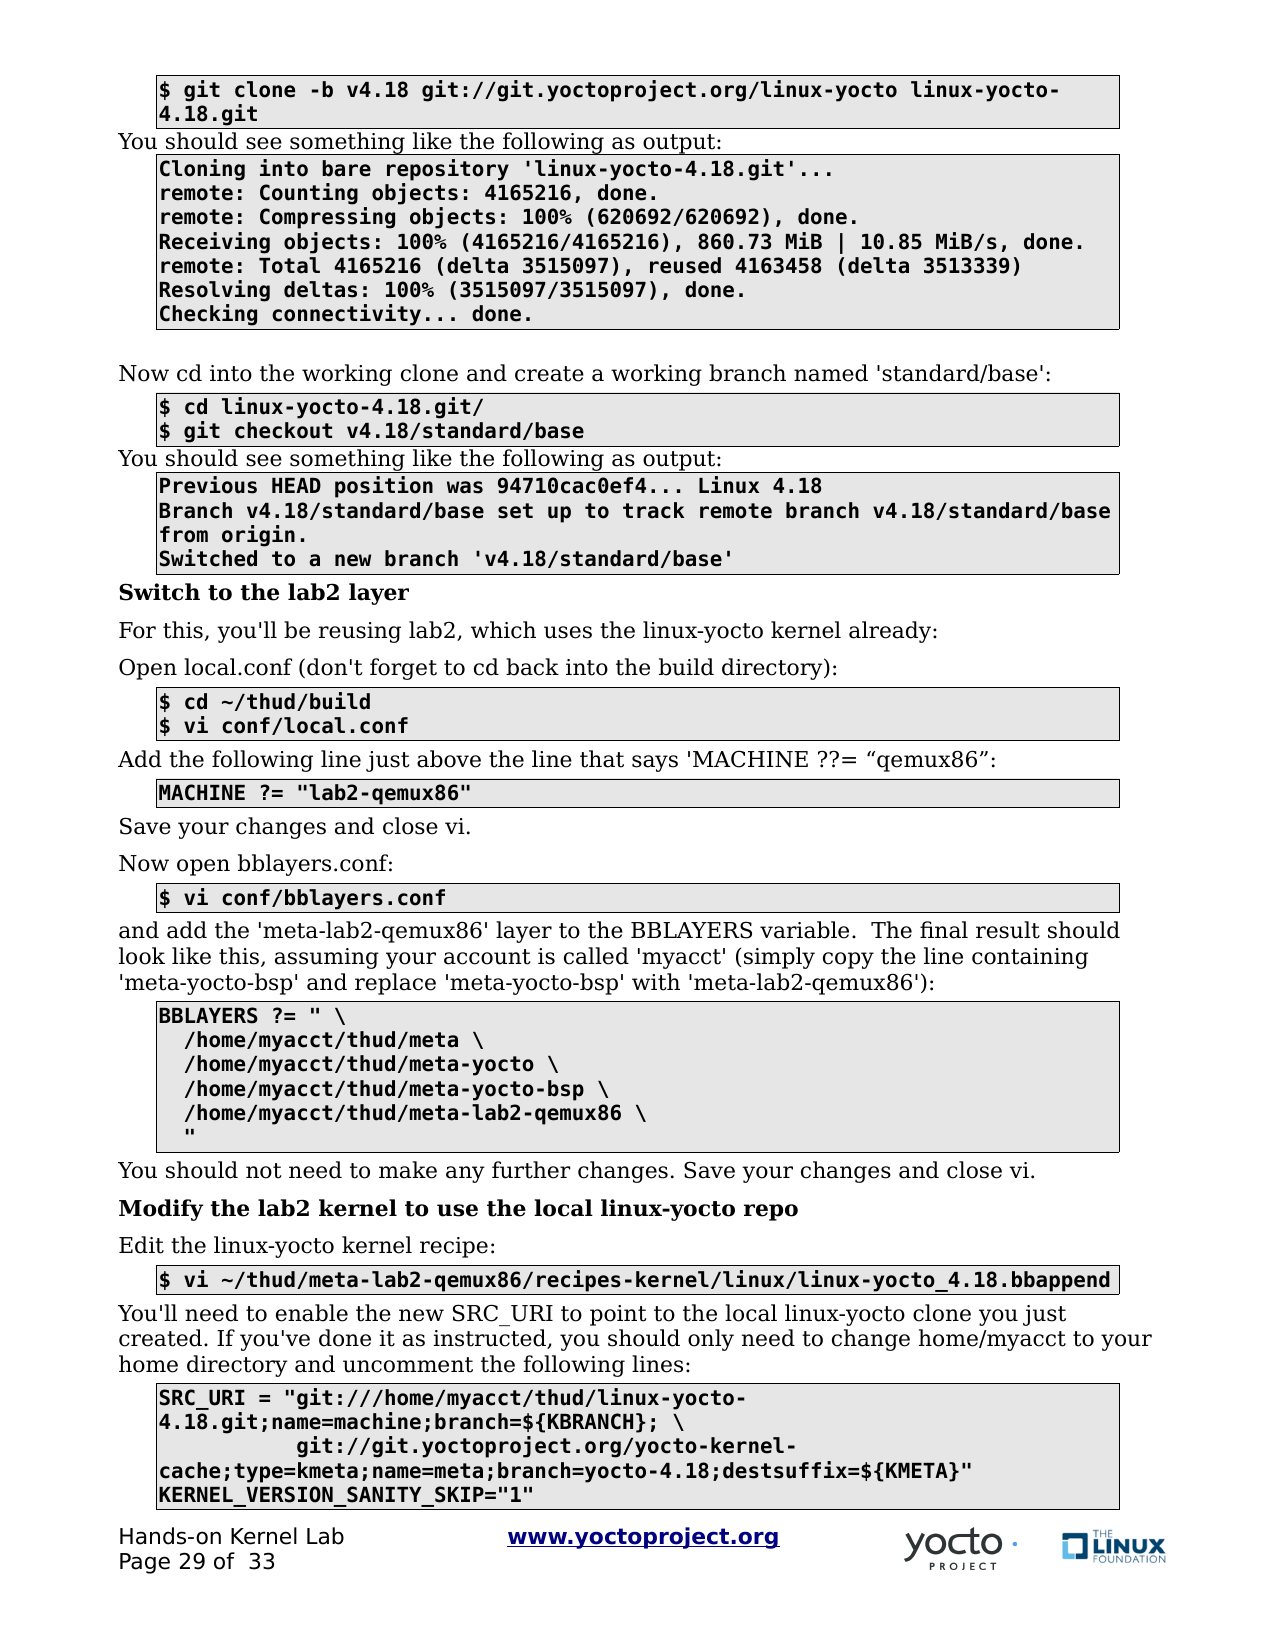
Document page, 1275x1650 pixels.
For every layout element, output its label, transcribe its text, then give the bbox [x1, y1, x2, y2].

text Checking connectivity... done. [157, 300, 1119, 329]
text /home/myacct/thud/meta \ [157, 1026, 1119, 1050]
text BBLAYERS ?= " \ [157, 1002, 1119, 1026]
text Edit the linux-yocto kernel recipe: [118, 1233, 1157, 1259]
text KERNEL_VERSION_SANITY_SKIP="1" [157, 1480, 1119, 1509]
text MACHINE ?= "lab2-qemux86" [157, 780, 1119, 807]
text $ cd ~/thud/build [157, 688, 1119, 711]
text $ vi ~/thud/meta-lab2-qemux86/recipes-kernel/linux/linux-yocto_4.18.bbappend [157, 1266, 1119, 1294]
text /home/myacct/thud/meta-yocto-bsp \ [157, 1074, 1119, 1098]
text Resolving deltas: 100% (3515097/3515097), done. [157, 276, 1119, 300]
text $ vi conf/local.conf [157, 711, 1119, 740]
text Save your changes and close vi. [118, 814, 1157, 839]
text Switch to the lab2 layer [118, 580, 1157, 606]
text $ git clone -b v4.18 git://git.yoctoproject.org/linux-yocto linux-yocto-4.18.git [157, 76, 1119, 128]
text You should not need to make any further changes. Save your changes and close vi. [118, 1158, 1157, 1184]
text remote: Total 4165216 (delta 3515097), reused 4163458 (delta 3513339) [157, 251, 1119, 276]
text and add the 'meta-lab2-qemux86' layer to the BBLAYERS variable. The final result should look like this, assuming your account is called 'myacct' (simply copy the line containing 'meta-yocto-bsp' and replace 'meta-yocto-bsp' with 'meta-lab2-qemux86'): [118, 919, 1157, 995]
text remote: Counting objects: 4165216, done. [157, 178, 1119, 203]
text Add the following line just above the line that says 'MACHINE ??= “qemux86”: [118, 747, 1157, 772]
text Modify the lab2 kernel to use the local linux-yocto repo [118, 1196, 1157, 1221]
text Now open bblayers.conf: [118, 852, 1157, 877]
text git://git.yoctoproject.org/yocto-kernel-cache;type=kmeta;name=meta;branch=yocto-4.18;destsuffix=${KMETA}" [157, 1432, 1119, 1480]
text You'll need to enable the new SRC_URI to point to the local linux-yocto clone you just created. If you've done it as instructed, you should only need to change home/myacct to your home directory and uncomment the following lines: [118, 1301, 1157, 1377]
text $ git checkout v4.18/standard/base [157, 417, 1119, 446]
text Now cd into the working clone and create a working branch named 'standard/base': [118, 361, 1157, 386]
text You should see something like the following as output: [118, 446, 1157, 472]
text /home/myacct/thud/meta-yocto \ [157, 1050, 1119, 1074]
text /home/myacct/thud/meta-lab2-qemux86 \ [157, 1098, 1119, 1123]
text Receiving objects: 100% (4165216/4165216), 860.73 MiB | 10.85 MiB/s, done. [157, 227, 1119, 251]
text Cloning into bare repository 'linux-yocto-4.18.git'... [157, 155, 1119, 178]
text For this, you'll be reusing lab2, which uses the linux-yocto kernel already: [118, 618, 1157, 643]
text SRC_URI = "git:///home/myacct/thud/linux-yocto-4.18.git;name=machine;branch=${KBRANCH}; \ [157, 1384, 1119, 1432]
text Switched to a new branch 'v4.18/standard/base' [157, 544, 1119, 574]
text Branch v4.18/standard/base set up to track remote branch v4.18/standard/base from origin. [157, 496, 1119, 544]
text Previous HEAD position was 94710cac0ef4... Linux 4.18 [157, 473, 1119, 496]
text remote: Compressing objects: 100% (620692/620692), done. [157, 203, 1119, 227]
text You should see something like the following as output: [118, 129, 1157, 154]
text " [157, 1123, 1119, 1152]
text $ vi conf/bblayers.conf [157, 884, 1119, 912]
text Open local.conf (don't forget to cd back into the build directory): [118, 656, 1157, 681]
text $ cd linux-yocto-4.18.git/ [157, 394, 1119, 417]
